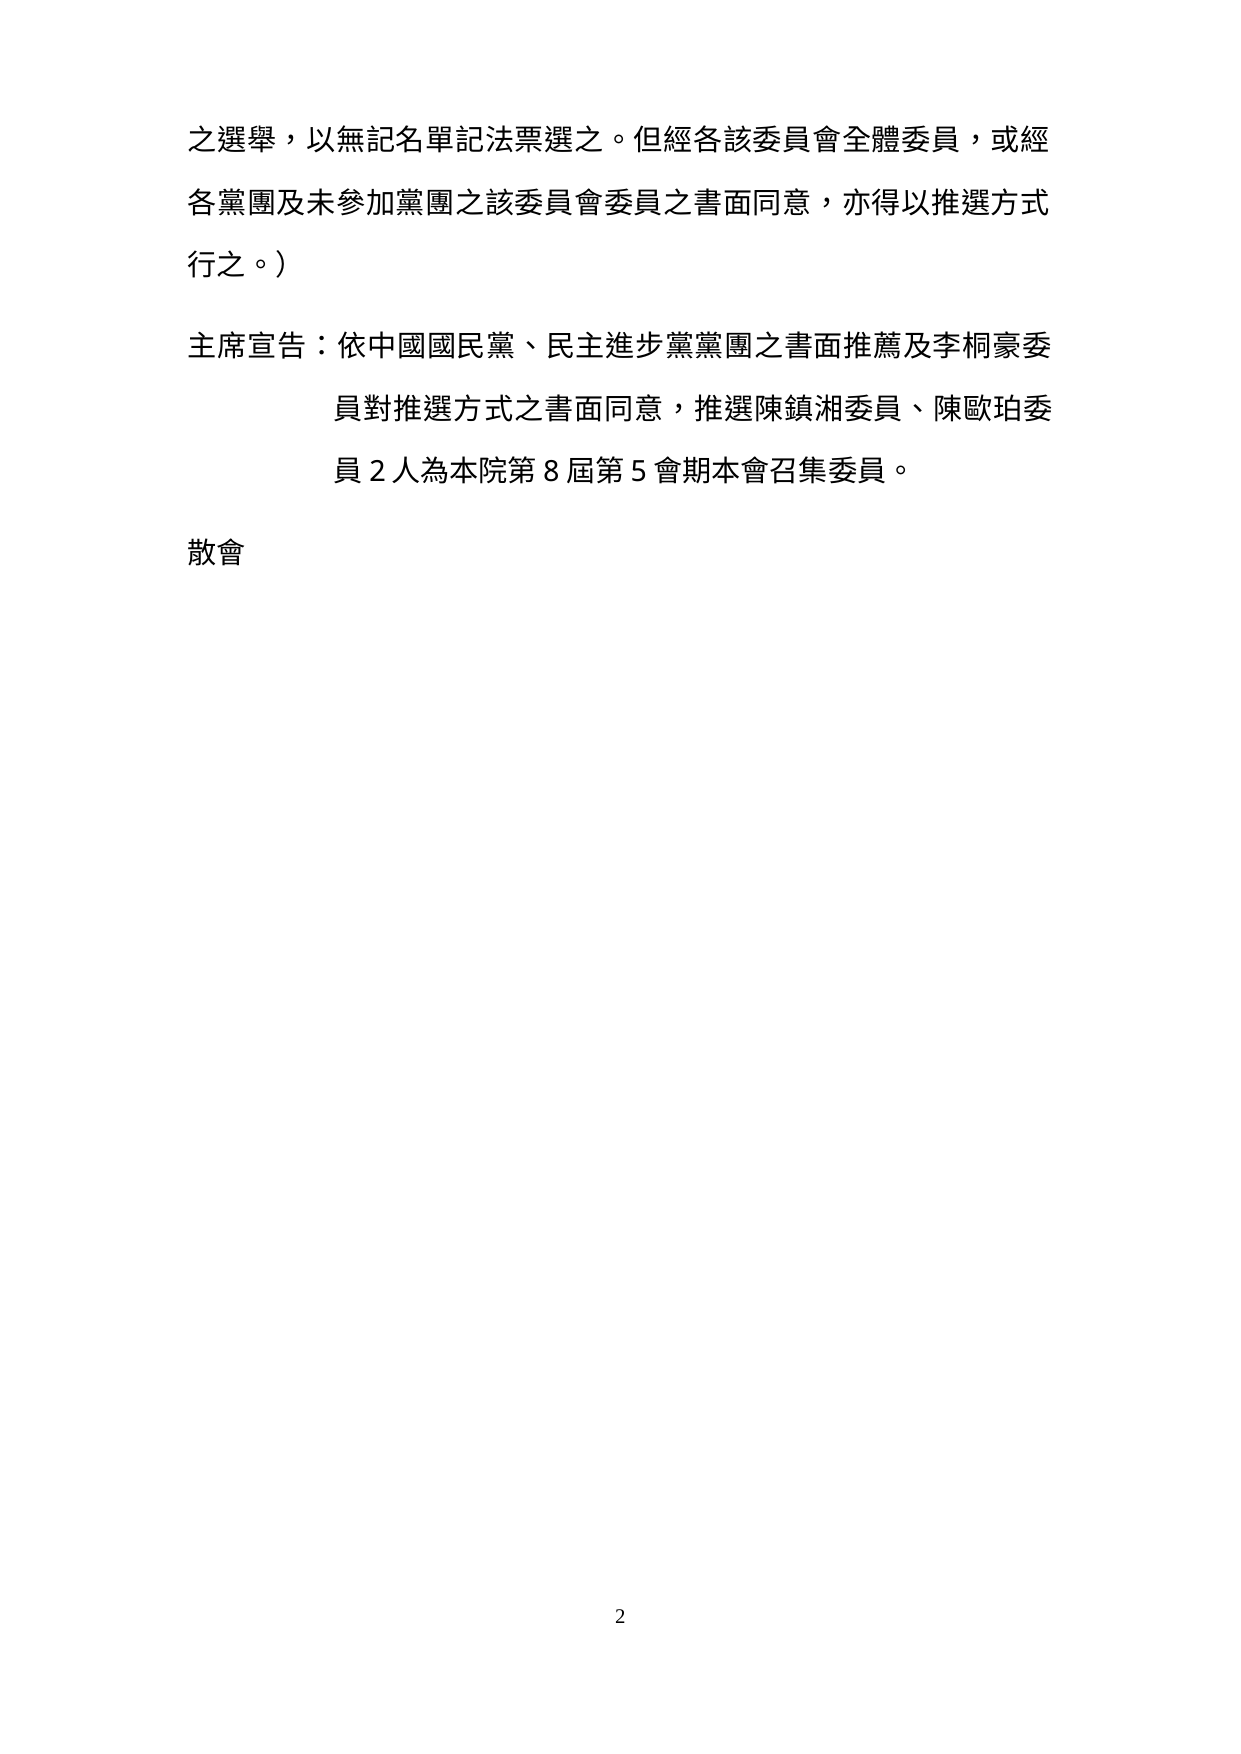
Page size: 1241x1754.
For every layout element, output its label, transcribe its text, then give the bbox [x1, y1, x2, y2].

text 之選舉，以無記名單記法票選之。但經各該委員會全體委員，或經各黨團及未參加黨團之該委員會委員之書面同意，亦得以推選方式行之。） [187, 96, 1053, 284]
text 散會 [187, 509, 1053, 571]
text 主席宣告：依中國國民黨、民主進步黨黨團之書面推薦及李桐豪委員對推選方式之書面同意，推選陳鎮湘委員、陳歐珀委員2人為本院第8屆第5會期本會召集委員。 [187, 302, 1053, 490]
